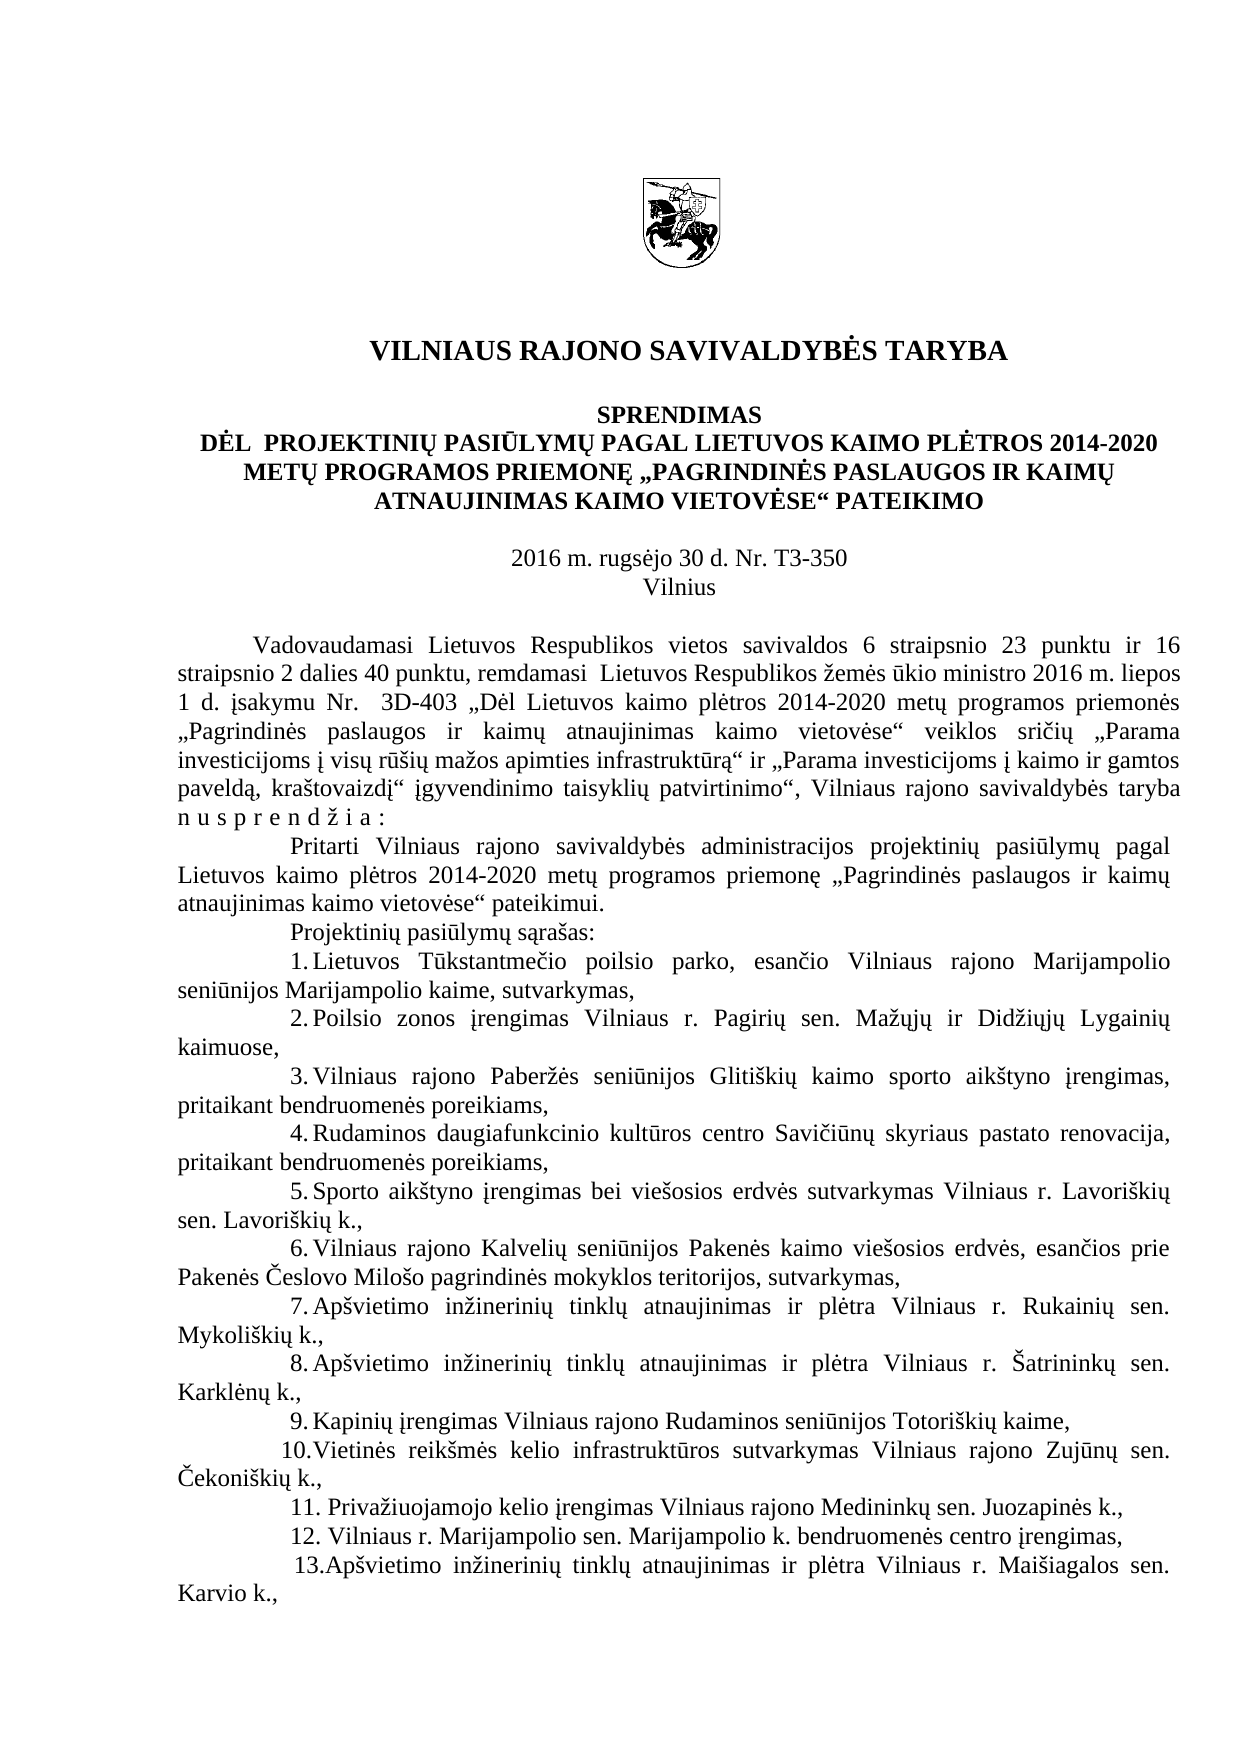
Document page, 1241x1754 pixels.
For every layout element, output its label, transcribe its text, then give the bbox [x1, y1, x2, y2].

text 2016 m. rugsėjo 30 d. Nr. T3-350 [177, 543, 1181, 572]
text 13.Apšvietimo inžinerinių tinklų atnaujinimas ir plėtra Vilniaus r. Maišiagalos sen. Karvio k., [177, 1550, 1171, 1607]
text Vilnius [177, 572, 1181, 601]
text 3. Vilniaus rajono Paberžės seniūnijos Glitiškių kaimo sporto aikštyno įrengimas, pritaikant bendruomenės poreikiams, [177, 1061, 1171, 1118]
text VILNIAUS RAJONO SAVIVALDYBĖS TARYBA [192, 333, 1186, 366]
text DĖL PROJEKTINIŲ PASIŪLYMŲ PAGAL LIETUVOS KAIMO PLĖTROS 2014-2020 METŲ PROGRAMOS PRIEMONĘ „PAGRINDINĖS PASLAUGOS IR KAIMŲ ATNAUJINIMAS KAIMO VIETOVĖSE“ PATEIKIMO [177, 428, 1181, 515]
text 9. Kapinių įrengimas Vilniaus rajono Rudaminos seniūnijos Totoriškių kaime, [177, 1406, 1171, 1435]
text Pritarti Vilniaus rajono savivaldybės administracijos projektinių pasiūlymų pagal Lietuvos kaimo plėtros 2014-2020 metų programos priemonę „Pagrindinės paslaugos ir kaimų atnaujinimas kaimo vietovėse“ pateikimui. [177, 831, 1171, 917]
text 1. Lietuvos Tūkstantmečio poilsio parko, esančio Vilniaus rajono Marijampolio seniūnijos Marijampolio kaime, sutvarkymas, [177, 946, 1171, 1003]
text 11. Privažiuojamojo kelio įrengimas Vilniaus rajono Medininkų sen. Juozapinės k., [290, 1492, 1171, 1521]
text SPRENDIMAS [177, 400, 1181, 428]
text 4. Rudaminos daugiafunkcinio kultūros centro Savičiūnų skyriaus pastato renovacija, pritaikant bendruomenės poreikiams, [177, 1118, 1171, 1176]
text Projektinių pasiūlymų sąrašas: [177, 917, 1171, 946]
text 12. Vilniaus r. Marijampolio sen. Marijampolio k. bendruomenės centro įrengimas, [290, 1521, 1171, 1550]
text 10. Vietinės reikšmės kelio infrastruktūros sutvarkymas Vilniaus rajono Zujūnų sen. Čekoniškių k., [177, 1435, 1171, 1492]
text 2. Poilsio zonos įrengimas Vilniaus r. Pagirių sen. Mažųjų ir Didžiųjų Lygainių kaimuose, [177, 1003, 1171, 1061]
text 5. Sporto aikštyno įrengimas bei viešosios erdvės sutvarkymas Vilniaus r. Lavoriškių sen. Lavoriškių k., [177, 1176, 1171, 1233]
text 7. Apšvietimo inžinerinių tinklų atnaujinimas ir plėtra Vilniaus r. Rukainių sen. Mykoliškių k., [177, 1291, 1171, 1348]
text Vadovaudamasi Lietuvos Respublikos vietos savivaldos 6 straipsnio 23 punktu ir 16 straipsnio 2 dalies 40 punktu, remdamasi Lietuvos Respublikos žemės ūkio ministro 2016 m. liepos 1 d. įsakymu Nr. 3D-403 „Dėl Lietuvos kaimo plėtros 2014-2020 metų programos priemonės „Pagrindinės paslaugos ir kaimų atnaujinimas kaimo vietovėse“ veiklos sričių „Parama investicijoms į visų rūšių mažos apimties infrastruktūrą“ ir „Parama investicijoms į kaimo ir gamtos paveldą, kraštovaizdį“ įgyvendinimo taisyklių patvirtinimo“, Vilniaus rajono savivaldybės taryba nusprendžia: [177, 630, 1181, 831]
text 6. Vilniaus rajono Kalvelių seniūnijos Pakenės kaimo viešosios erdvės, esančios prie Pakenės Česlovo Milošo pagrindinės mokyklos teritorijos, sutvarkymas, [177, 1233, 1171, 1291]
text 8. Apšvietimo inžinerinių tinklų atnaujinimas ir plėtra Vilniaus r. Šatrininkų sen. Karklėnų k., [177, 1348, 1171, 1406]
